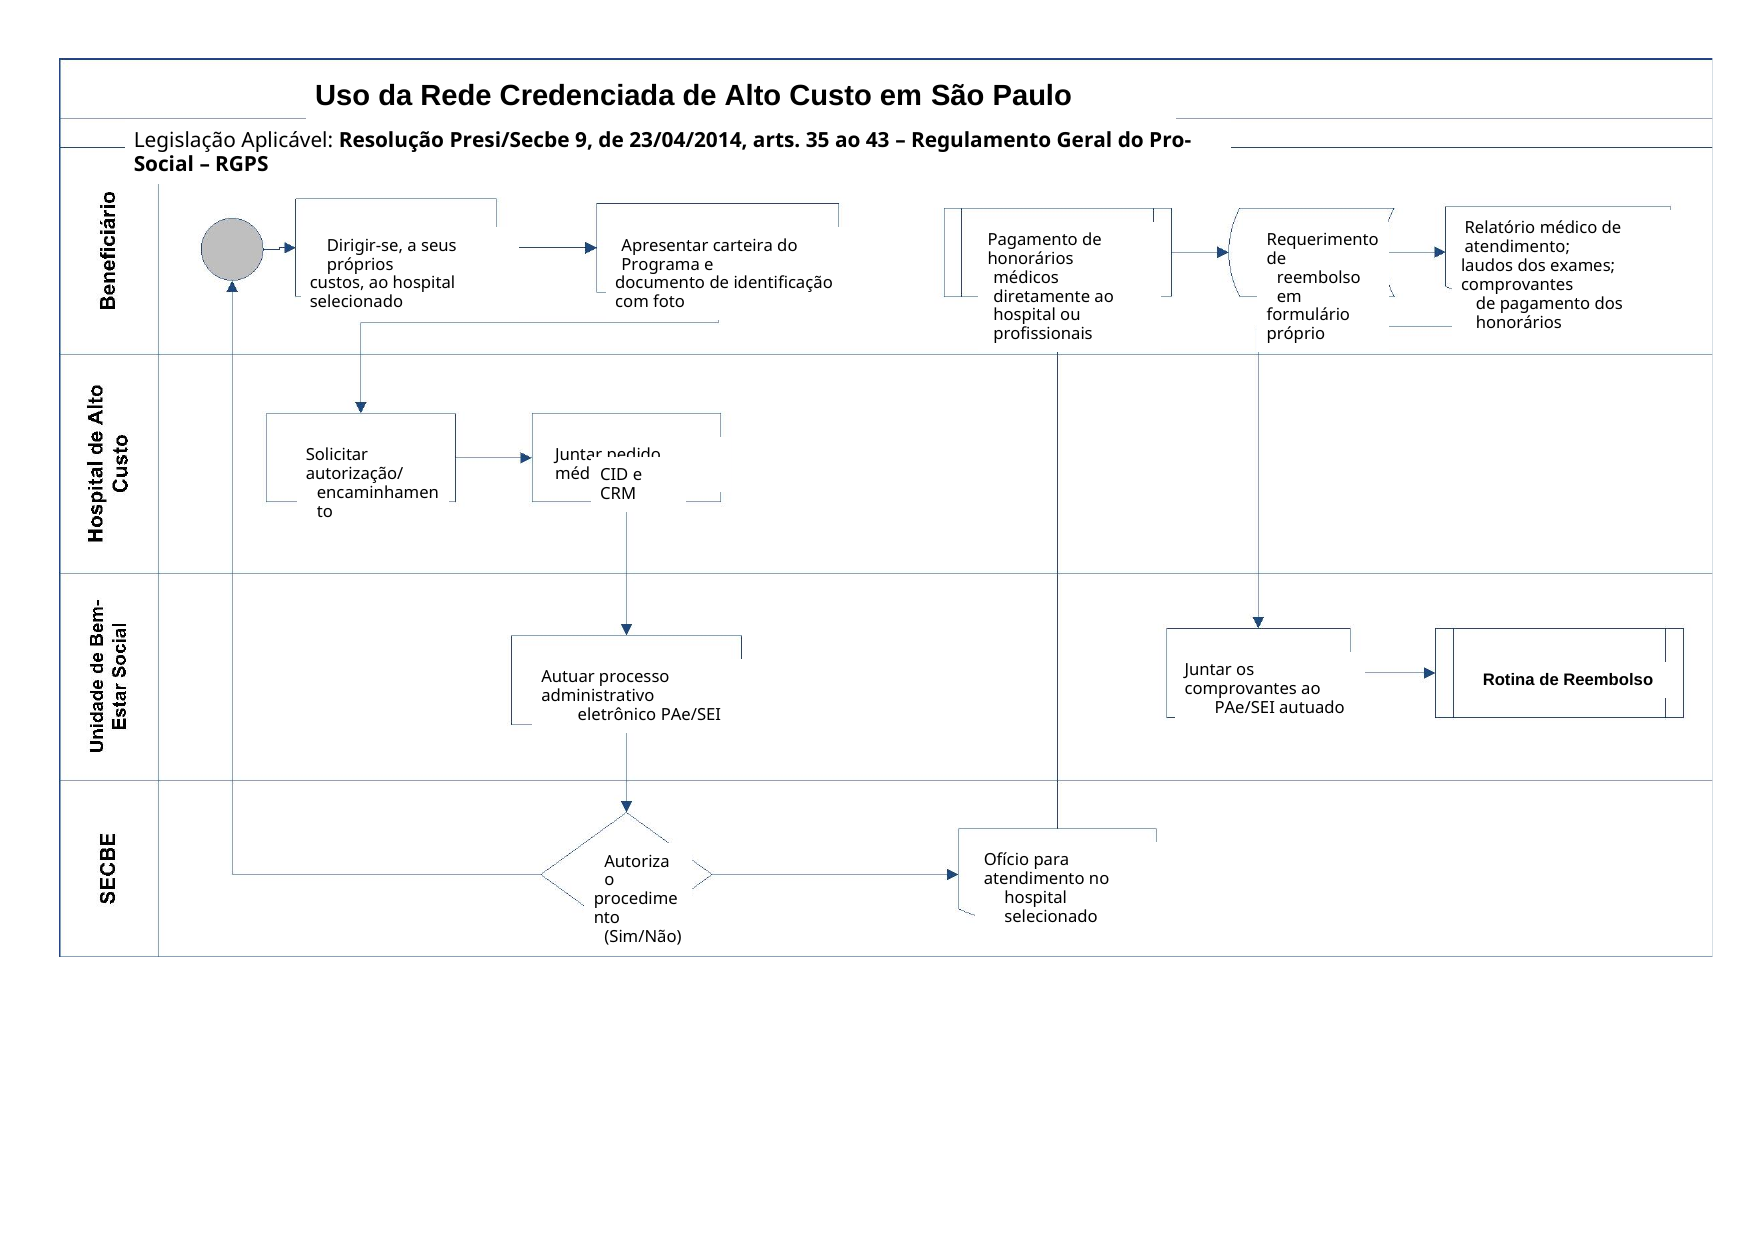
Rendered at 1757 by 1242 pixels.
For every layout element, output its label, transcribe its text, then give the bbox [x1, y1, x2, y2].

text Juntar pedido médico com [555, 446, 722, 483]
text eletrônico PAe/SEI [577, 706, 739, 724]
text hospital ou profissionais [993, 306, 1152, 343]
text reembolso em [1277, 268, 1381, 306]
text Ofício para atendimento no [983, 851, 1156, 888]
text formulário próprio [1266, 306, 1381, 343]
text custos, ao hospital selecionado [309, 274, 510, 311]
text Legislação Aplicável: Resolução Presi/Secbe 9, de 23/04/2014, arts. 35 ao 43 – Regulamento Geral do Pro-Social – RGPS [133, 128, 1222, 176]
text CID e CRM [600, 466, 677, 503]
text Pagamento de honorários [987, 230, 1152, 268]
text médicos diretamente ao [993, 268, 1152, 306]
text laudos dos exames; comprovantes [1461, 257, 1686, 294]
text Apresentar carteira do Programa e [621, 236, 853, 274]
text Requerimento de [1266, 230, 1381, 268]
text Rotina de Reembolso [1483, 671, 1661, 689]
text Relatório médico de atendimento; [1464, 219, 1686, 257]
text de pagamento dos honorários [1476, 294, 1686, 332]
text Dirigir-se, a seus próprios [327, 236, 510, 274]
text procedimento [593, 890, 683, 927]
text Juntar os comprovantes ao [1184, 661, 1356, 698]
text Autoriza o [604, 852, 683, 890]
text (Sim/Não) [604, 927, 683, 946]
text hospital selecionado [1004, 888, 1156, 926]
text encaminhamento [317, 483, 440, 521]
text Uso da Rede Credenciada de Alto Custo em São Paulo [315, 79, 1168, 112]
text Autuar processo administrativo [541, 668, 739, 706]
text documento de identificação com foto [615, 274, 853, 311]
text PAe/SEI autuado [1214, 698, 1356, 717]
picture [59, 58, 1713, 957]
text Solicitar autorização/ [306, 446, 440, 483]
